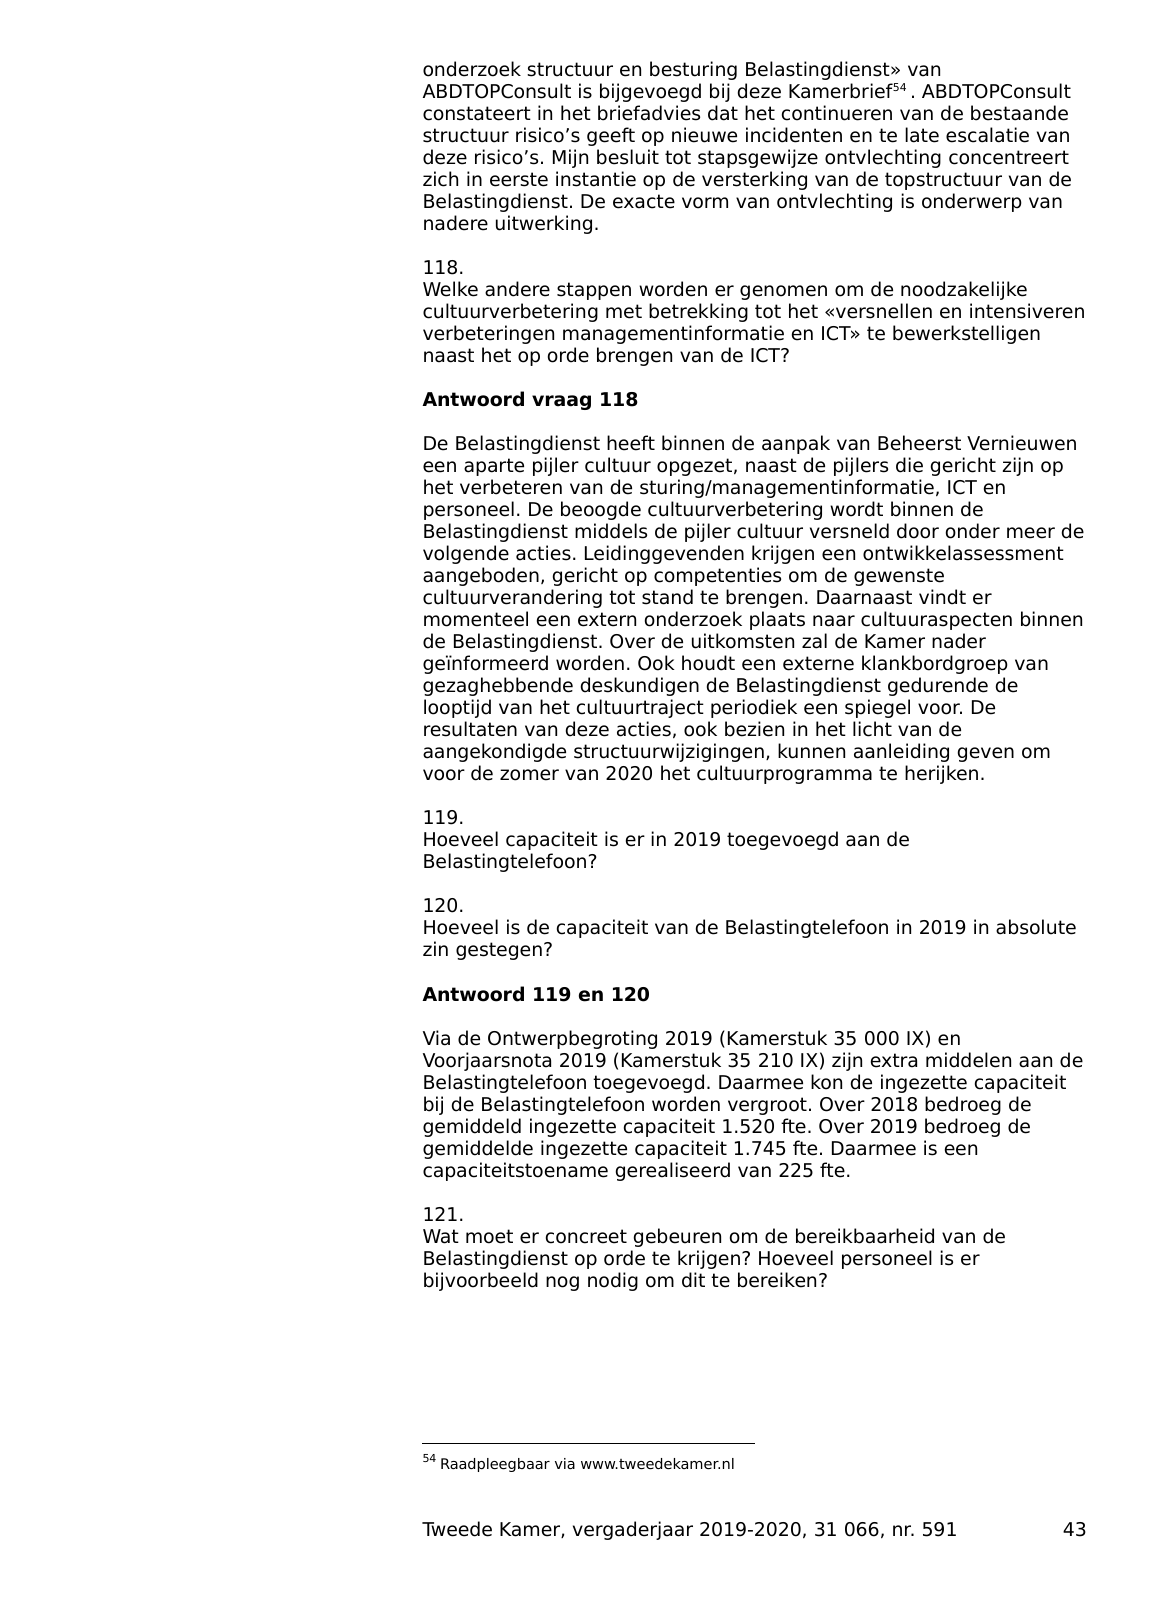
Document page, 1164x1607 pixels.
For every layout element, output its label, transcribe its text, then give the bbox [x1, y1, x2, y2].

text Hoeveel capaciteit is er in 2019 toegevoegd aan de Belastingtelefoon? [422, 829, 1087, 873]
text 119. [422, 807, 1087, 829]
text Via de Ontwerpbegroting 2019 (Kamerstuk 35 000 IX) en Voorjaarsnota 2019 (Kamerstuk 35 210 IX) zijn extra middelen aan de Belastingtelefoon toegevoegd. Daarmee kon de ingezette capaciteit bij de Belastingtelefoon worden vergroot. Over 2018 bedroeg de gemiddeld ingezette capaciteit 1.520 fte. Over 2019 bedroeg de gemiddelde ingezette capaciteit 1.745 fte. Daarmee is een capaciteitstoename gerealiseerd van 225 fte. [422, 1028, 1087, 1181]
subtitle Antwoord 119 en 120 [422, 983, 1087, 1005]
text Welke andere stappen worden er genomen om de noodzakelijke cultuurverbetering met betrekking tot het «versnellen en intensiveren verbeteringen managementinformatie en ICT» te bewerkstelligen naast het op orde brengen van de ICT? [422, 279, 1087, 367]
text De Belastingdienst heeft binnen de aanpak van Beheerst Vernieuwen een aparte pijler cultuur opgezet, naast de pijlers die gericht zijn op het verbeteren van de sturing/managementinformatie, ICT en personeel. De beoogde cultuurverbetering wordt binnen de Belastingdienst middels de pijler cultuur versneld door onder meer de volgende acties. Leidinggevenden krijgen een ontwikkelassessment aangeboden, gericht op competenties om de gewenste cultuurverandering tot stand te brengen. Daarnaast vindt er momenteel een extern onderzoek plaats naar cultuuraspecten binnen de Belastingdienst. Over de uitkomsten zal de Kamer nader geïnformeerd worden. Ook houdt een externe klankbordgroep van gezaghebbende deskundigen de Belastingdienst gedurende de looptijd van het cultuurtraject periodiek een spiegel voor. De resultaten van deze acties, ook bezien in het licht van de aangekondigde structuurwijzigingen, kunnen aanleiding geven om voor de zomer van 2020 het cultuurprogramma te herijken. [422, 433, 1087, 785]
text 120. [422, 895, 1087, 917]
text Raadpleegbaar via www.tweedekamer.nl [422, 1452, 1087, 1474]
text 121. [422, 1204, 1087, 1226]
text Hoeveel is de capaciteit van de Belastingtelefoon in 2019 in absolute zin gestegen? [422, 917, 1087, 961]
text 118. [422, 257, 1087, 279]
text Wat moet er concreet gebeuren om de bereikbaarheid van de Belastingdienst op orde te krijgen? Hoeveel personeel is er bijvoorbeeld nog nodig om dit te bereiken? [422, 1226, 1087, 1292]
subtitle Antwoord vraag 118 [422, 389, 1087, 411]
text onderzoek structuur en besturing Belastingdienst» van ABDTOPConsult is bijgevoegd bij deze Kamerbrief. ABDTOPConsult constateert in het briefadvies dat het continueren van de bestaande structuur risico’s geeft op nieuwe incidenten en te late escalatie van deze risico’s. Mijn besluit tot stapsgewijze ontvlechting concentreert zich in eerste instantie op de versterking van de topstructuur van de Belastingdienst. De exacte vorm van ontvlechting is onderwerp van nadere uitwerking. [422, 59, 1087, 235]
